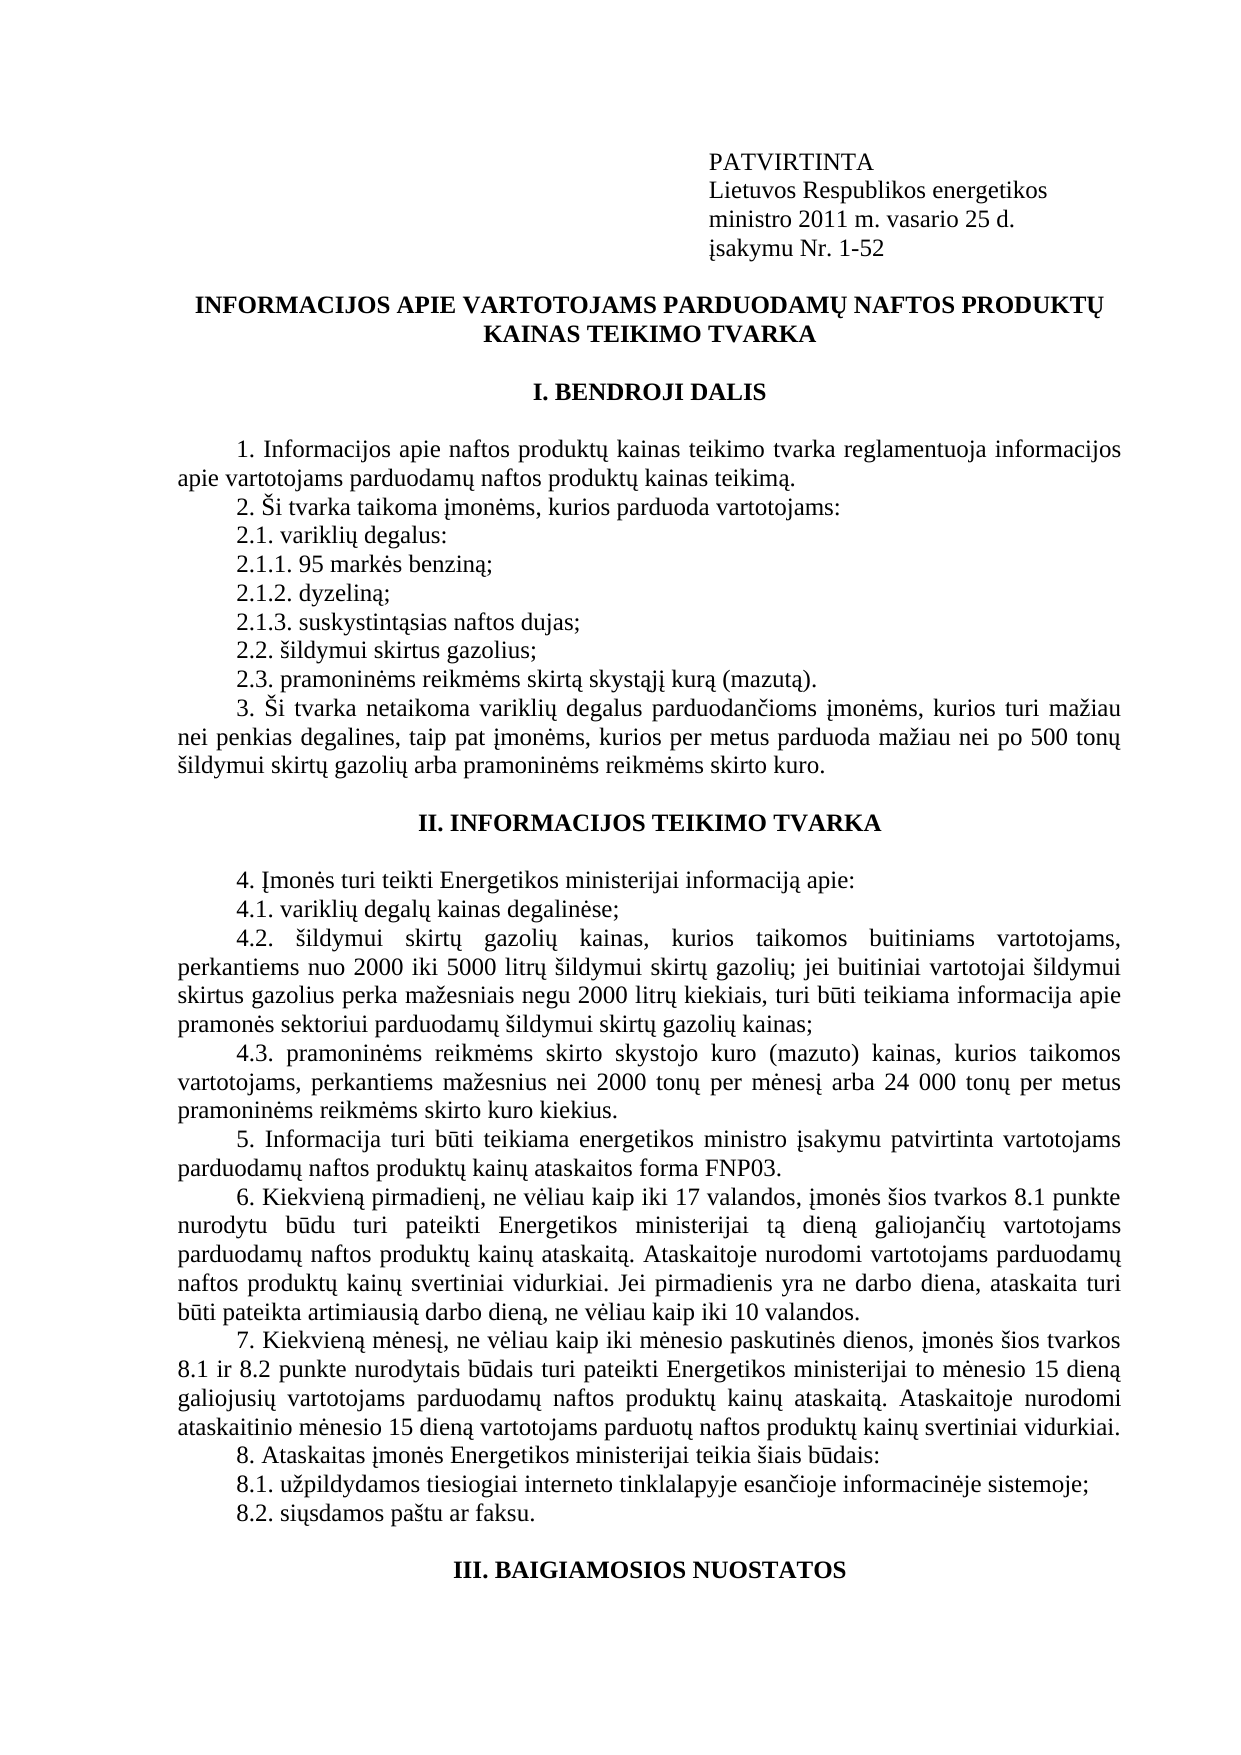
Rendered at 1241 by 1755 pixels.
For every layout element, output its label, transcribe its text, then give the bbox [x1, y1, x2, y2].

text 1. Informacijos apie naftos produktų kainas teikimo tvarka reglamentuoja informacijos apie vartotojams parduodamų naftos produktų kainas teikimą. [177, 434, 1122, 492]
text 2. Ši tvarka taikoma įmonėms, kurios parduoda vartotojams: [177, 492, 1122, 521]
text 2.2. šildymui skirtus gazolius; [177, 636, 1122, 664]
text PATVIRTINTA [177, 147, 1122, 176]
text INFORMACIJOS APIE VARTOTOJAMS PARDUODAMŲ NAFTOS PRODUKTŲ KAINAS TEIKIMO TVARKA [177, 291, 1122, 348]
text 5. Informacija turi būti teikiama energetikos ministro įsakymu patvirtinta vartotojams parduodamų naftos produktų kainų ataskaitos forma FNP03. [177, 1124, 1122, 1182]
text 2.3. pramoninėms reikmėms skirtą skystąjį kurą (mazutą). [177, 664, 1122, 693]
text 4.3. pramoninėms reikmėms skirto skystojo kuro (mazuto) kainas, kurios taikomos vartotojams, perkantiems mažesnius nei 2000 tonų per mėnesį arba 24 000 tonų per metus pramoninėms reikmėms skirto kuro kiekius. [177, 1038, 1122, 1124]
text įsakymu Nr. 1-52 [177, 233, 1122, 262]
text 2.1.2. dyzeliną; [177, 578, 1122, 607]
text 6. Kiekvieną pirmadienį, ne vėliau kaip iki 17 valandos, įmonės šios tvarkos 8.1 punkte nurodytu būdu turi pateikti Energetikos ministerijai tą dieną galiojančių vartotojams parduodamų naftos produktų kainų ataskaitą. Ataskaitoje nurodomi vartotojams parduodamų naftos produktų kainų svertiniai vidurkiai. Jei pirmadienis yra ne darbo diena, ataskaita turi būti pateikta artimiausią darbo dieną, ne vėliau kaip iki 10 valandos. [177, 1182, 1122, 1326]
text 4. Įmonės turi teikti Energetikos ministerijai informaciją apie: [177, 866, 1122, 894]
text 8. Ataskaitas įmonės Energetikos ministerijai teikia šiais būdais: [177, 1441, 1122, 1469]
text ministro 2011 m. vasario 25 d. [177, 204, 1122, 233]
text 8.2. siųsdamos paštu ar faksu. [177, 1498, 1122, 1527]
text 2.1. variklių degalus: [177, 521, 1122, 549]
text 2.1.3. suskystintąsias naftos dujas; [177, 607, 1122, 636]
text II. INFORMACIJOS TEIKIMO TVARKA [177, 808, 1122, 837]
text III. BAIGIAMOSIOS NUOSTATOS [177, 1556, 1122, 1584]
text 8.1. užpildydamos tiesiogiai interneto tinklalapyje esančioje informacinėje sistemoje; [177, 1469, 1122, 1498]
text 2.1.1. 95 markės benziną; [177, 549, 1122, 578]
text I. Bendroji dalis [177, 377, 1122, 406]
text 7. Kiekvieną mėnesį, ne vėliau kaip iki mėnesio paskutinės dienos, įmonės šios tvarkos 8.1 ir 8.2 punkte nurodytais būdais turi pateikti Energetikos ministerijai to mėnesio 15 dieną galiojusių vartotojams parduodamų naftos produktų kainų ataskaitą. Ataskaitoje nurodomi ataskaitinio mėnesio 15 dieną vartotojams parduotų naftos produktų kainų svertiniai vidurkiai. [177, 1326, 1122, 1441]
text Lietuvos Respublikos energetikos [177, 176, 1122, 204]
text 4.1. variklių degalų kainas degalinėse; [177, 894, 1122, 923]
text 4.2. šildymui skirtų gazolių kainas, kurios taikomos buitiniams vartotojams, perkantiems nuo 2000 iki 5000 litrų šildymui skirtų gazolių; jei buitiniai vartotojai šildymui skirtus gazolius perka mažesniais negu 2000 litrų kiekiais, turi būti teikiama informacija apie pramonės sektoriui parduodamų šildymui skirtų gazolių kainas; [177, 923, 1122, 1038]
text 3. Ši tvarka netaikoma variklių degalus parduodančioms įmonėms, kurios turi mažiau nei penkias degalines, taip pat įmonėms, kurios per metus parduoda mažiau nei po 500 tonų šildymui skirtų gazolių arba pramoninėms reikmėms skirto kuro. [177, 693, 1122, 779]
